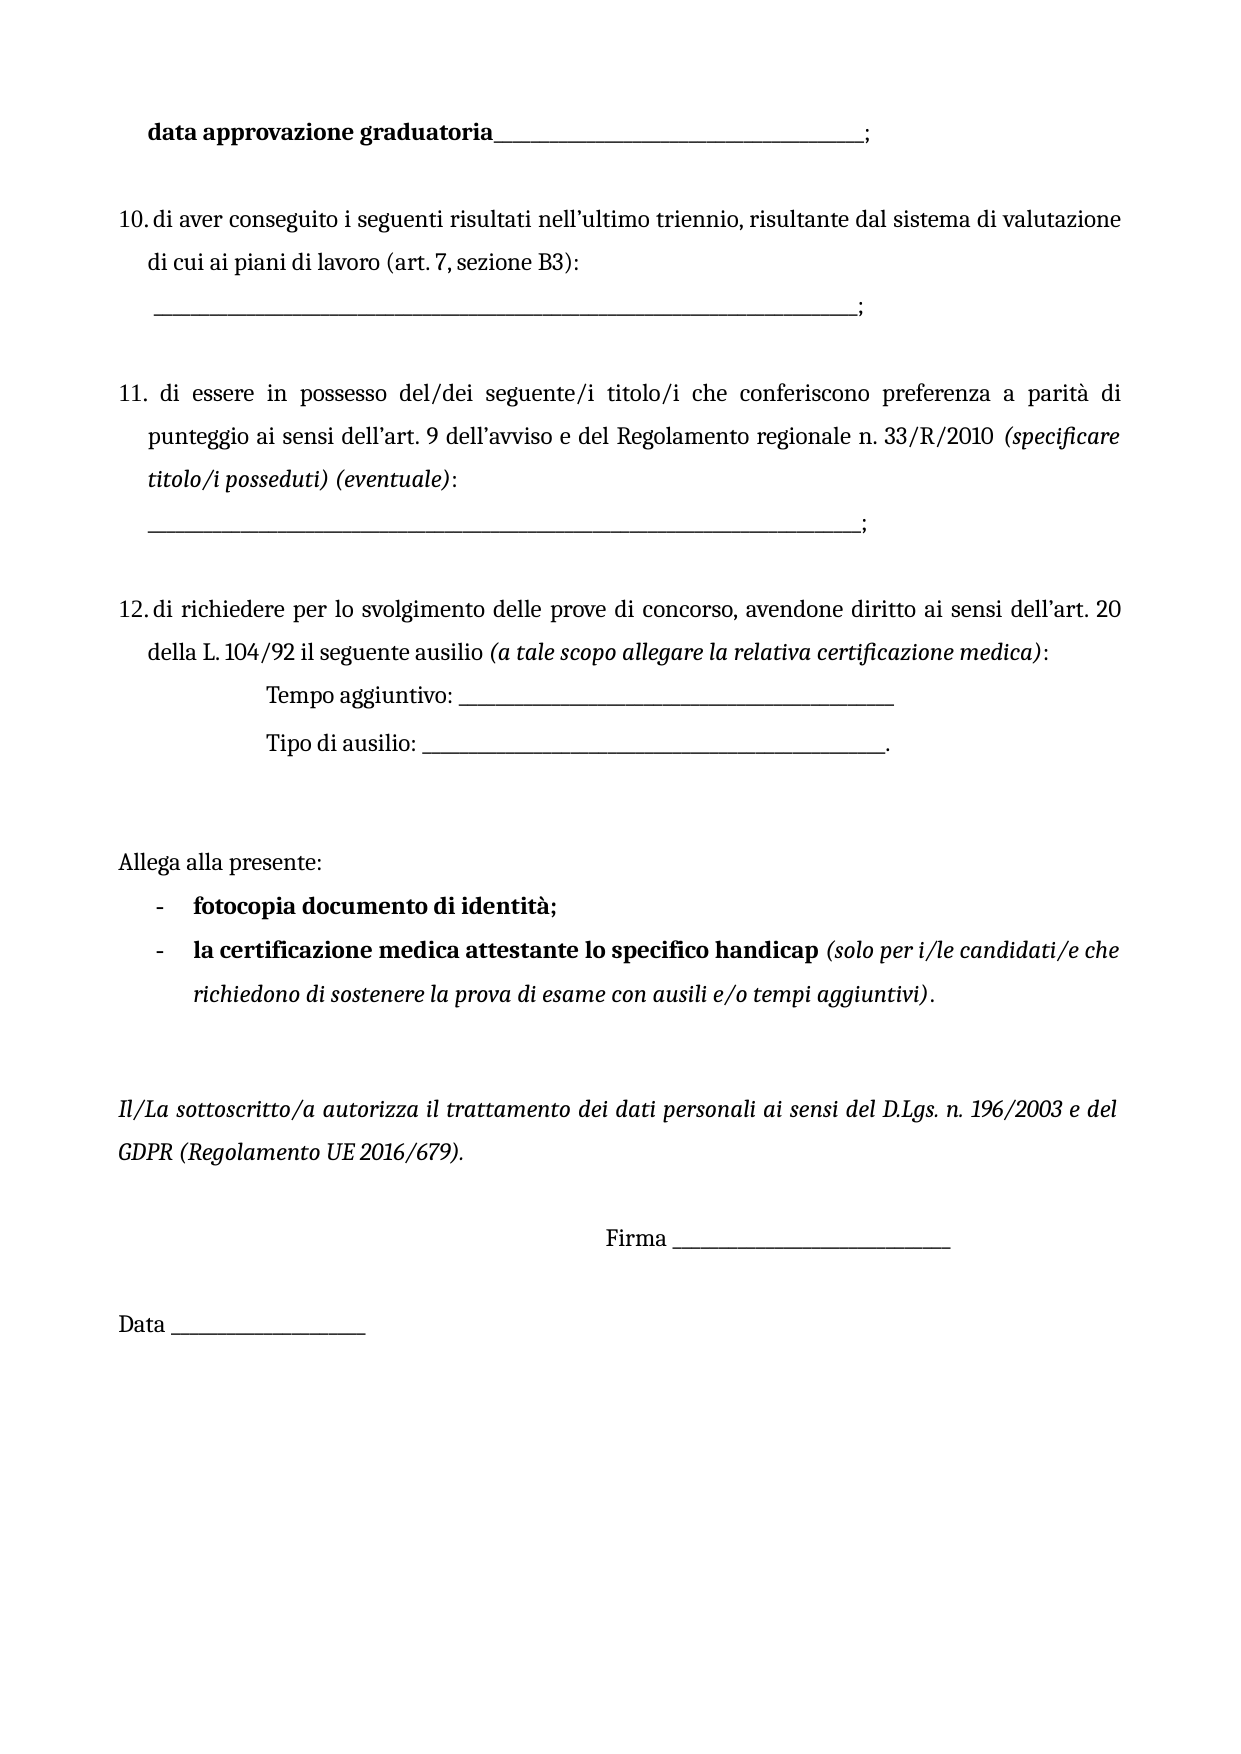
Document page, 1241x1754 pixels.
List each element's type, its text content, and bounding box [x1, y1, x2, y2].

text Data _____________________ [118, 1310, 1122, 1339]
list di essere in possesso del/dei seguente/i titolo/i che conferiscono preferenza a parità di punteggio ai sensi dell’art. 9 dell’avviso e del Regolamento regionale n. 33/R/2010 (specificare titolo/i posseduti) (eventuale): [118, 378, 1122, 493]
list ____________________________________________________________________________; [118, 291, 1122, 320]
list _____________________________________________________________________________; [118, 508, 1122, 537]
list di aver conseguito i seguenti risultati nell’ultimo triennio, risultante dal sistema di valutazione di cui ai piani di lavoro (art. 7, sezione B3): [118, 204, 1122, 277]
text Il/La sottoscritto/a autorizza il trattamento dei dati personali ai sensi del D.Lgs. n. 196/2003 e del GDPR (Regolamento UE 2016/679). [118, 1094, 1122, 1166]
list la certificazione medica attestante lo specifico handicap (solo per i/le candidati/e che richiedono di sostenere la prova di esame con ausili e/o tempi aggiuntivi). [156, 936, 1122, 1008]
text Allega alla presente: [118, 848, 1122, 877]
list fotocopia documento di identità; [156, 891, 1122, 921]
text Tipo di ausilio: __________________________________________________. [118, 729, 1122, 762]
text Tempo aggiuntivo: _______________________________________________ [118, 681, 1122, 714]
text Firma ______________________________ [605, 1224, 1122, 1253]
text data approvazione graduatoria________________________________________; [148, 118, 1122, 147]
list di richiedere per lo svolgimento delle prove di concorso, avendone diritto ai sensi dell’art. 20 della L. 104/92 il seguente ausilio (a tale scopo allegare la relativa certificazione medica): [118, 594, 1122, 667]
